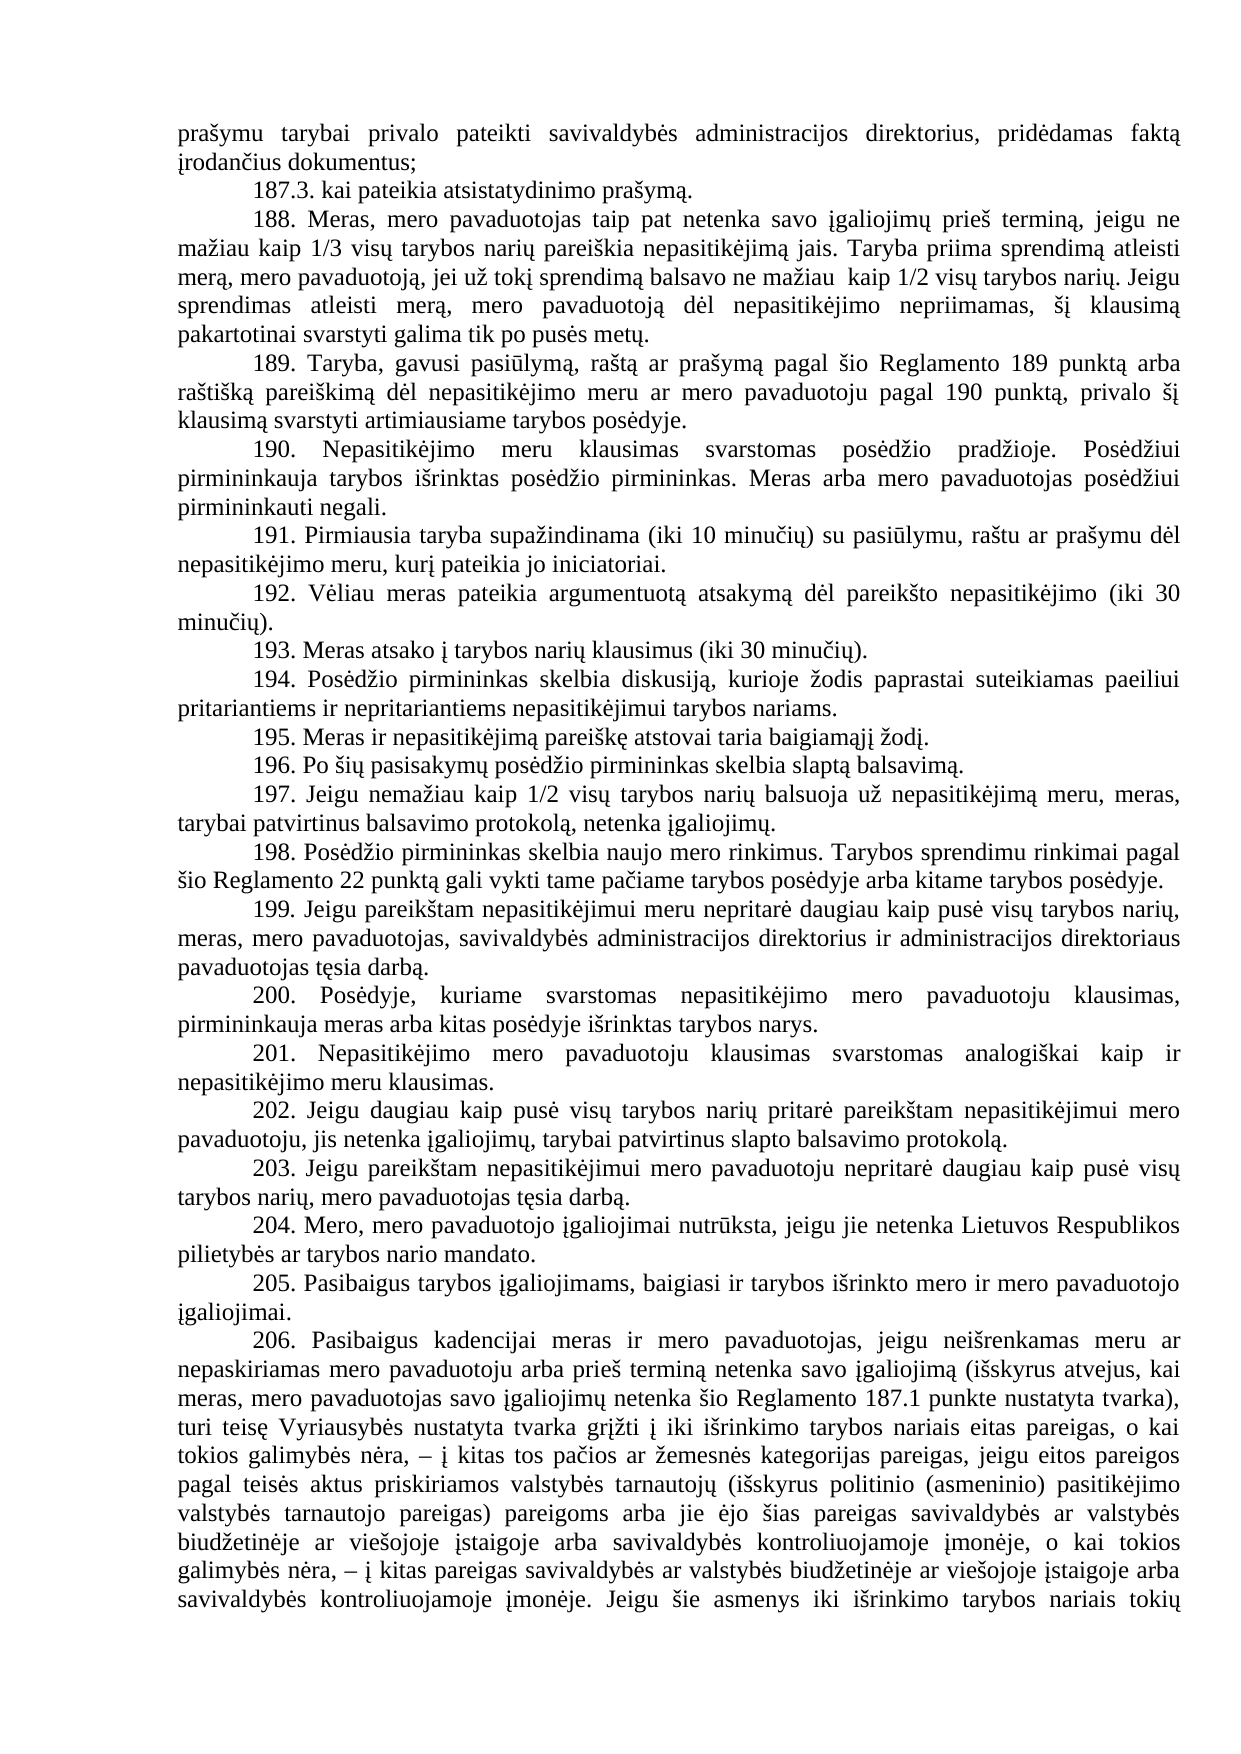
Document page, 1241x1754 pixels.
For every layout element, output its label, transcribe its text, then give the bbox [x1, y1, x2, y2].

text 198. Posėdžio pirmininkas skelbia naujo mero rinkimus. Tarybos sprendimu rinkimai pagal šio Reglamento 22 punktą gali vykti tame pačiame tarybos posėdyje arba kitame tarybos posėdyje. [177, 837, 1181, 894]
text 203. Jeigu pareikštam nepasitikėjimui mero pavaduotoju nepritarė daugiau kaip pusė visų tarybos narių, mero pavaduotojas tęsia darbą. [177, 1153, 1181, 1211]
text 188. Meras, mero pavaduotojas taip pat netenka savo įgaliojimų prieš terminą, jeigu ne mažiau kaip 1/3 visų tarybos narių pareiškia nepasitikėjimą jais. Taryba priima sprendimą atleisti merą, mero pavaduotoją, jei už tokį sprendimą balsavo ne mažiau kaip 1/2 visų tarybos narių. Jeigu sprendimas atleisti merą, mero pavaduotoją dėl nepasitikėjimo nepriimamas, šį klausimą pakartotinai svarstyti galima tik po pusės metų. [177, 204, 1181, 348]
text 205. Pasibaigus tarybos įgaliojimams, baigiasi ir tarybos išrinkto mero ir mero pavaduotojo įgaliojimai. [177, 1268, 1181, 1326]
text 201. Nepasitikėjimo mero pavaduotoju klausimas svarstomas analogiškai kaip ir nepasitikėjimo meru klausimas. [177, 1038, 1181, 1096]
text 194. Posėdžio pirmininkas skelbia diskusiją, kurioje žodis paprastai suteikiamas paeiliui pritariantiems ir nepritariantiems nepasitikėjimui tarybos nariams. [177, 664, 1181, 722]
text 202. Jeigu daugiau kaip pusė visų tarybos narių pritarė pareikštam nepasitikėjimui mero pavaduotoju, jis netenka įgaliojimų, tarybai patvirtinus slapto balsavimo protokolą. [177, 1096, 1181, 1153]
text 197. Jeigu nemažiau kaip 1/2 visų tarybos narių balsuoja už nepasitikėjimą meru, meras, tarybai patvirtinus balsavimo protokolą, netenka įgaliojimų. [177, 779, 1181, 837]
text 195. Meras ir nepasitikėjimą pareiškę atstovai taria baigiamąjį žodį. [177, 722, 1181, 751]
text 199. Jeigu pareikštam nepasitikėjimui meru nepritarė daugiau kaip pusė visų tarybos narių, meras, mero pavaduotojas, savivaldybės administracijos direktorius ir administracijos direktoriaus pavaduotojas tęsia darbą. [177, 894, 1181, 981]
text 187.3. kai pateikia atsistatydinimo prašymą. [177, 176, 1181, 204]
text 196. Po šių pasisakymų posėdžio pirmininkas skelbia slaptą balsavimą. [177, 751, 1181, 779]
text 204. Mero, mero pavaduotojo įgaliojimai nutrūksta, jeigu jie netenka Lietuvos Respublikos pilietybės ar tarybos nario mandato. [177, 1211, 1181, 1268]
text prašymu tarybai privalo pateikti savivaldybės administracijos direktorius, pridėdamas faktą įrodančius dokumentus; [177, 118, 1181, 176]
text 191. Pirmiausia taryba supažindinama (iki 10 minučių) su pasiūlymu, raštu ar prašymu dėl nepasitikėjimo meru, kurį pateikia jo iniciatoriai. [177, 521, 1181, 578]
text 206. Pasibaigus kadencijai meras ir mero pavaduotojas, jeigu neišrenkamas meru ar nepaskiriamas mero pavaduotoju arba prieš terminą netenka savo įgaliojimą (išskyrus atvejus, kai meras, mero pavaduotojas savo įgaliojimų netenka šio Reglamento 187.1 punkte nustatyta tvarka), turi teisę Vyriausybės nustatyta tvarka grįžti į iki išrinkimo tarybos nariais eitas pareigas, o kai tokios galimybės nėra, – į kitas tos pačios ar žemesnės kategorijas pareigas, jeigu eitos pareigos pagal teisės aktus priskiriamos valstybės tarnautojų (išskyrus politinio (asmeninio) pasitikėjimo valstybės tarnautojo pareigas) pareigoms arba jie ėjo šias pareigas savivaldybės ar valstybės biudžetinėje ar viešojoje įstaigoje arba savivaldybės kontroliuojamoje įmonėje, o kai tokios galimybės nėra, – į kitas pareigas savivaldybės ar valstybės biudžetinėje ar viešojoje įstaigoje arba savivaldybės kontroliuojamoje įmonėje. Jeigu šie asmenys iki išrinkimo tarybos nariais tokių [177, 1326, 1181, 1613]
text 190. Nepasitikėjimo meru klausimas svarstomas posėdžio pradžioje. Posėdžiui pirmininkauja tarybos išrinktas posėdžio pirmininkas. Meras arba mero pavaduotojas posėdžiui pirmininkauti negali. [177, 434, 1181, 521]
text 193. Meras atsako į tarybos narių klausimus (iki 30 minučių). [177, 636, 1181, 664]
text 192. Vėliau meras pateikia argumentuotą atsakymą dėl pareikšto nepasitikėjimo (iki 30 minučių). [177, 578, 1181, 636]
text 200. Posėdyje, kuriame svarstomas nepasitikėjimo mero pavaduotoju klausimas, pirmininkauja meras arba kitas posėdyje išrinktas tarybos narys. [177, 981, 1181, 1038]
text 189. Taryba, gavusi pasiūlymą, raštą ar prašymą pagal šio Reglamento 189 punktą arba raštišką pareiškimą dėl nepasitikėjimo meru ar mero pavaduotoju pagal 190 punktą, privalo šį klausimą svarstyti artimiausiame tarybos posėdyje. [177, 348, 1181, 434]
